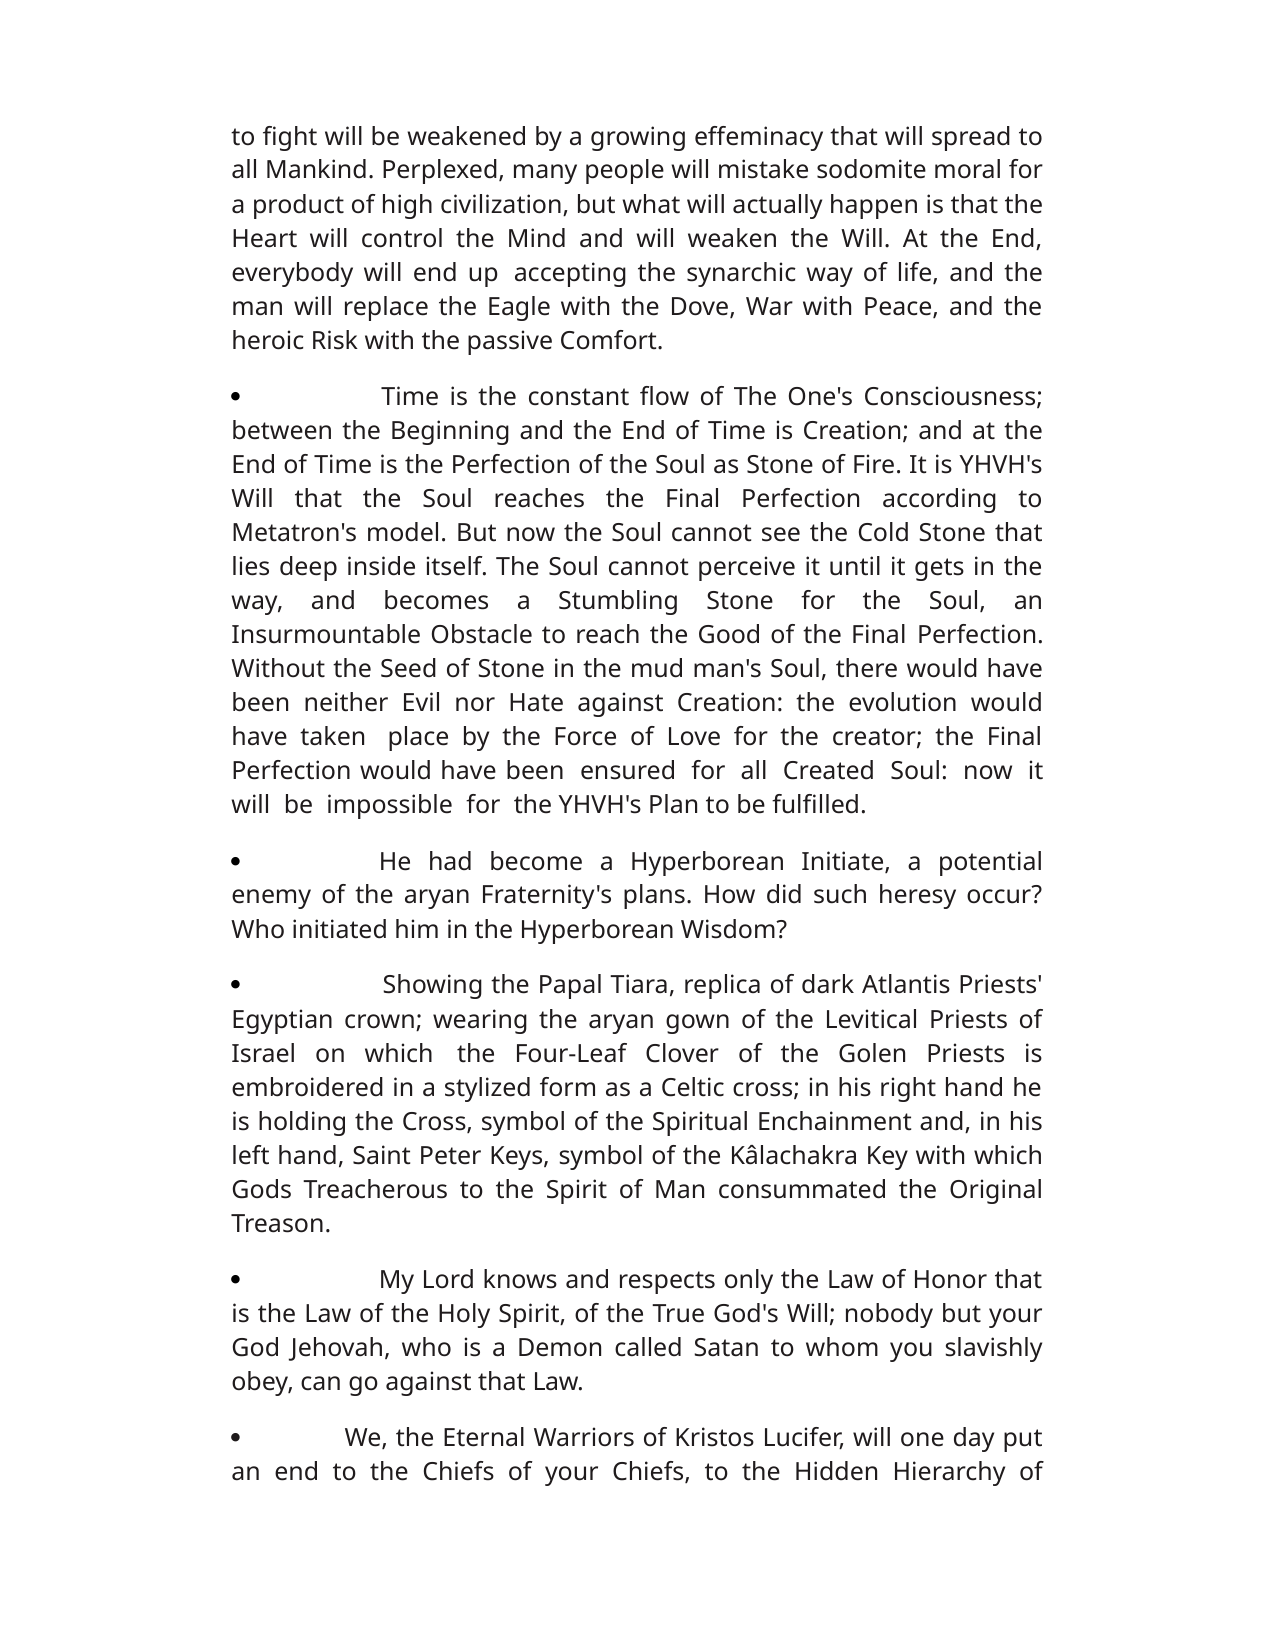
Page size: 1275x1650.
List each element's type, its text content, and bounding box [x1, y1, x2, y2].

list Time is the constant flow of The One's Consciousness; between the Beginning and the End of Time is Creation; and at the End of Time is the Perfection of the Soul as Stone of Fire. It is YHVH's Will that the Soul reaches the Final Perfection according to Metatron's model. But now the Soul cannot see the Cold Stone that lies deep inside itself. The Soul cannot perceive it until it gets in the way, and becomes a Stumbling Stone for the Soul, an Insurmountable Obstacle to reach the Good of the Final Perfection. Without the Seed of Stone in the mud man's Soul, there would have been neither Evil nor Hate against Creation: the evolution would have taken place by the Force of Love for the creator; the Final Perfection would have been ensured for all Created Soul: now it will be impossible for the YHVH's Plan to be fulfilled. [231, 378, 1044, 821]
list My Lord knows and respects only the Law of Honor that is the Law of the Holy Spirit, of the True God's Will; nobody but your God Jehovah, who is a Demon called Satan to whom you slavishly obey, can go against that Law. [231, 1262, 1043, 1398]
list He had become a Hyperborean Initiate, a potential enemy of the aryan Fraternity's plans. How did such heresy occur? Who initiated him in the Hyperborean Wisdom? [231, 843, 1044, 945]
list to fight will be weakened by a growing effeminacy that will spread to all Mankind. Perplexed, many people will mistake sodomite moral for a product of high civilization, but what will actually happen is that the Heart will control the Mind and will weaken the Will. At the End, everybody will end up accepting the synarchic way of life, and the man will replace the Eagle with the Dove, War with Peace, and the heroic Risk with the passive Comfort. [231, 118, 1044, 357]
list Showing the Papal Tiara, replica of dark Atlantis Priests' Egyptian crown; wearing the aryan gown of the Levitical Priests of Israel on which the Four-Leaf Clover of the Golen Priests is embroidered in a stylized form as a Celtic cross; in his right hand he is holding the Cross, symbol of the Spiritual Enchainment and, in his left hand, Saint Peter Keys, symbol of the Kâlachakra Key with which Gods Treacherous to the Spirit of Man consummated the Original Treason. [231, 967, 1044, 1240]
list We, the Eternal Warriors of Kristos Lucifer, will one day put an end to the Chiefs of your Chiefs, to the Hidden Hierarchy of [231, 1420, 1044, 1488]
